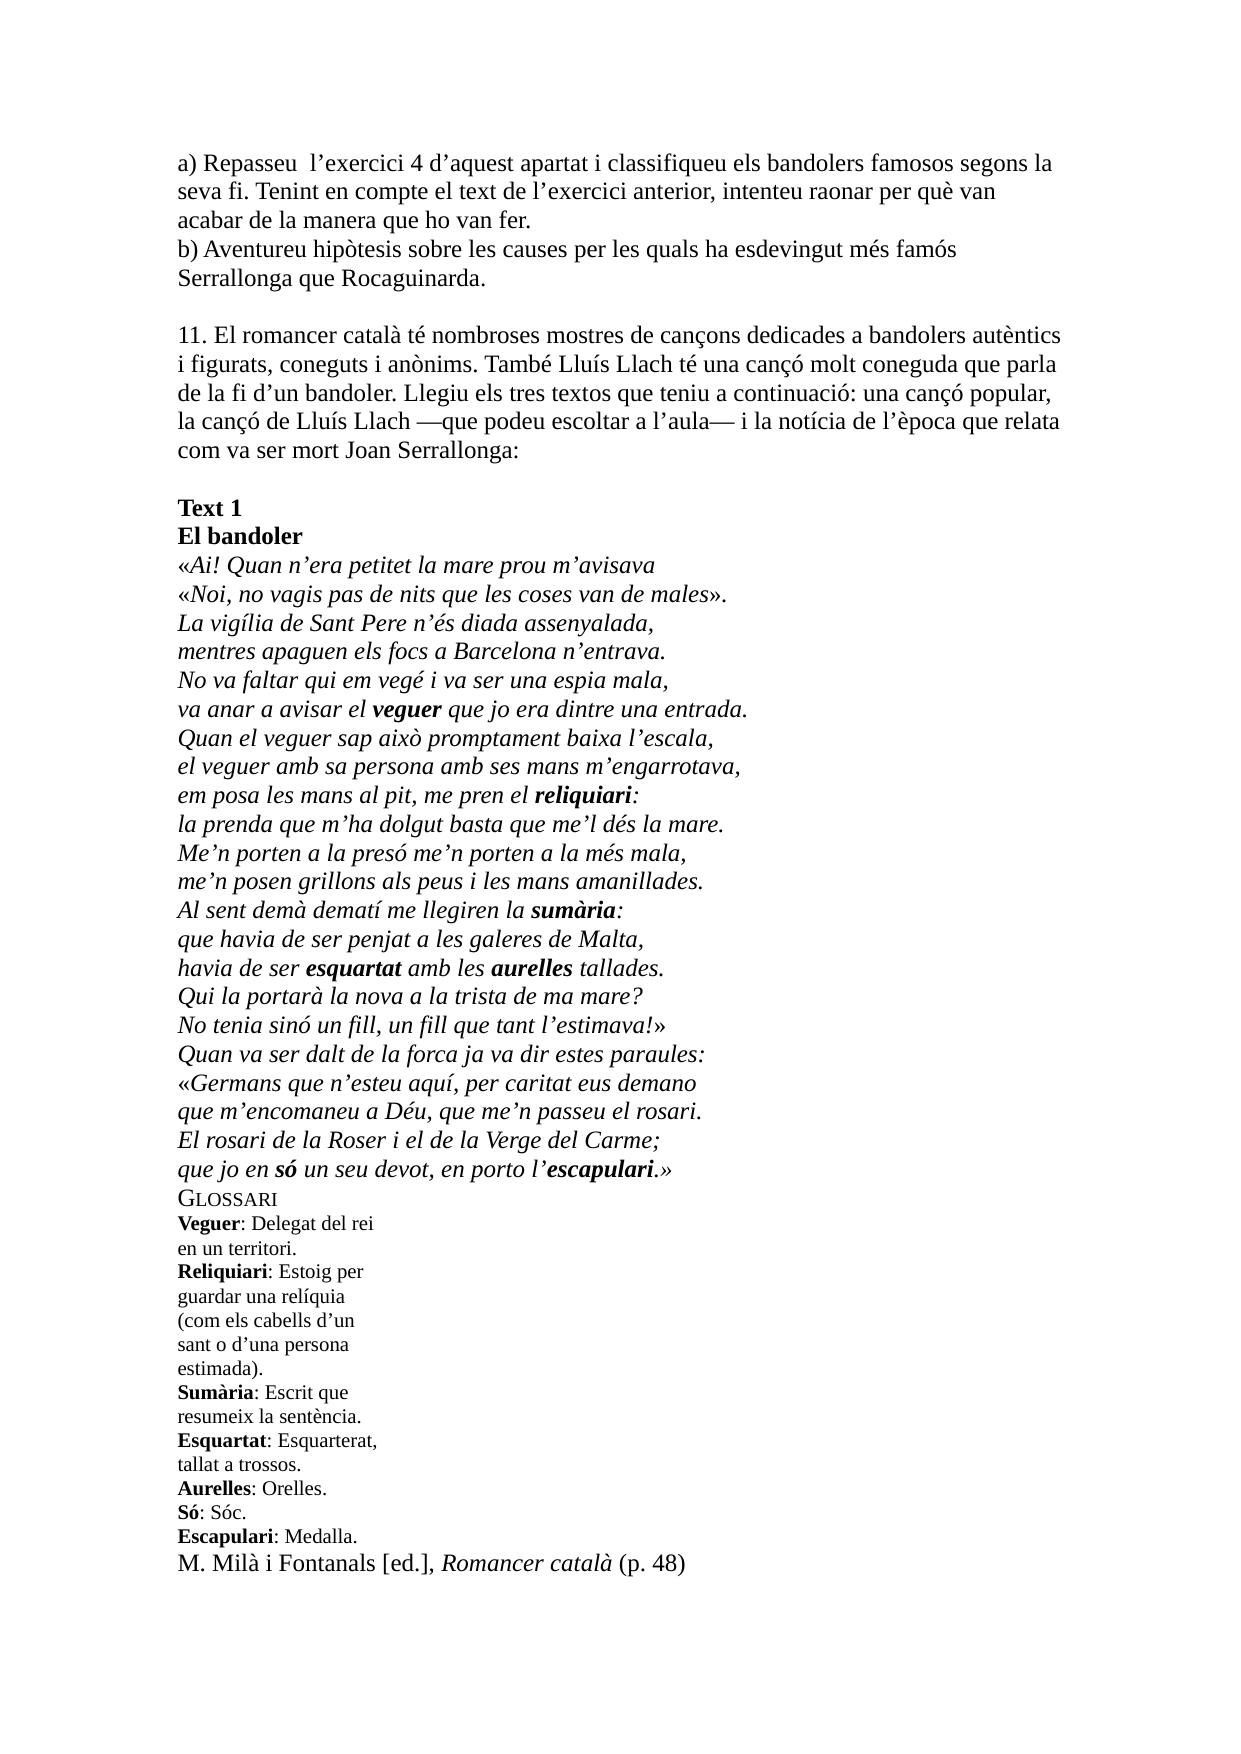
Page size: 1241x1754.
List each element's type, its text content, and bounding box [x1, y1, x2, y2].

text Qui la portarà la nova a la trista de ma mare? [177, 981, 1063, 1010]
text a) Repasseu l’exercici 4 d’aquest apartat i classifiqueu els bandolers famosos segons la seva fi. Tenint en compte el text de l’exercici anterior, intenteu raonar per què van acabar de la manera que ho van fer. [177, 148, 1063, 234]
text me’n posen grillons als peus i les mans amanillades. [177, 866, 1063, 895]
text la prenda que m’ha dolgut basta que me’l dés la mare. [177, 809, 1063, 838]
text guardar una relíquia [177, 1283, 1063, 1308]
text Sumària: Escrit que [177, 1380, 1063, 1404]
text «Ai! Quan n’era petitet la mare prou m’avisava [177, 550, 1063, 579]
text sant o d’una persona [177, 1332, 1063, 1356]
text GLOSSARI [177, 1183, 1063, 1211]
text «Noi, no vagis pas de nits que les coses van de males». [177, 579, 1063, 608]
text que m’encomaneu a Déu, que me’n passeu el rosari. [177, 1096, 1063, 1125]
text que jo en só un seu devot, en porto l’escapulari.» [177, 1154, 1063, 1183]
text resumeix la sentència. [177, 1404, 1063, 1428]
text el veguer amb sa persona amb ses mans m’engarrotava, [177, 751, 1063, 780]
text Reliquiari: Estoig per [177, 1259, 1063, 1283]
text Quan va ser dalt de la forca ja va dir estes paraules: [177, 1039, 1063, 1068]
text «Germans que n’esteu aquí, per caritat eus demano [177, 1068, 1063, 1096]
text mentres apaguen els focs a Barcelona n’entrava. [177, 636, 1063, 665]
text va anar a avisar el veguer que jo era dintre una entrada. [177, 694, 1063, 723]
text em posa les mans al pit, me pren el reliquiari: [177, 780, 1063, 809]
text Escapulari: Medalla. [177, 1524, 1063, 1548]
text No va faltar qui em vegé i va ser una espia mala, [177, 665, 1063, 694]
text estimada). [177, 1356, 1063, 1380]
text Esquartat: Esquarterat, [177, 1428, 1063, 1452]
text b) Aventureu hipòtesis sobre les causes per les quals ha esdevingut més famós Serrallonga que Rocaguinarda. [177, 234, 1063, 291]
text Text 1 [177, 493, 1063, 521]
text que havia de ser penjat a les galeres de Malta, [177, 924, 1063, 953]
text (com els cabells d’un [177, 1308, 1063, 1332]
text El rosari de la Roser i el de la Verge del Carme; [177, 1125, 1063, 1154]
text Aurelles: Orelles. [177, 1476, 1063, 1500]
text en un territori. [177, 1235, 1063, 1259]
text El bandoler [177, 521, 1063, 550]
text tallat a trossos. [177, 1452, 1063, 1476]
text La vigília de Sant Pere n’és diada assenyalada, [177, 608, 1063, 636]
text M. Milà i Fontanals [ed.], Romancer català (p. 48) [177, 1548, 1063, 1577]
text 11. El romancer català té nombroses mostres de cançons dedicades a bandolers autèntics i figurats, coneguts i anònims. També Lluís Llach té una cançó molt coneguda que parla de la fi d’un bandoler. Llegiu els tres textos que teniu a continuació: una cançó popular, la cançó de Lluís Llach —que podeu escoltar a l’aula— i la notícia de l’època que relata com va ser mort Joan Serrallonga: [177, 320, 1063, 464]
text Me’n porten a la presó me’n porten a la més mala, [177, 838, 1063, 866]
text Al sent demà dematí me llegiren la sumària: [177, 895, 1063, 924]
text havia de ser esquartat amb les aurelles tallades. [177, 953, 1063, 981]
text Quan el veguer sap això promptament baixa l’escala, [177, 723, 1063, 751]
text No tenia sinó un fill, un fill que tant l’estimava!» [177, 1010, 1063, 1039]
text Veguer: Delegat del rei [177, 1211, 1063, 1235]
text Só: Sóc. [177, 1500, 1063, 1524]
